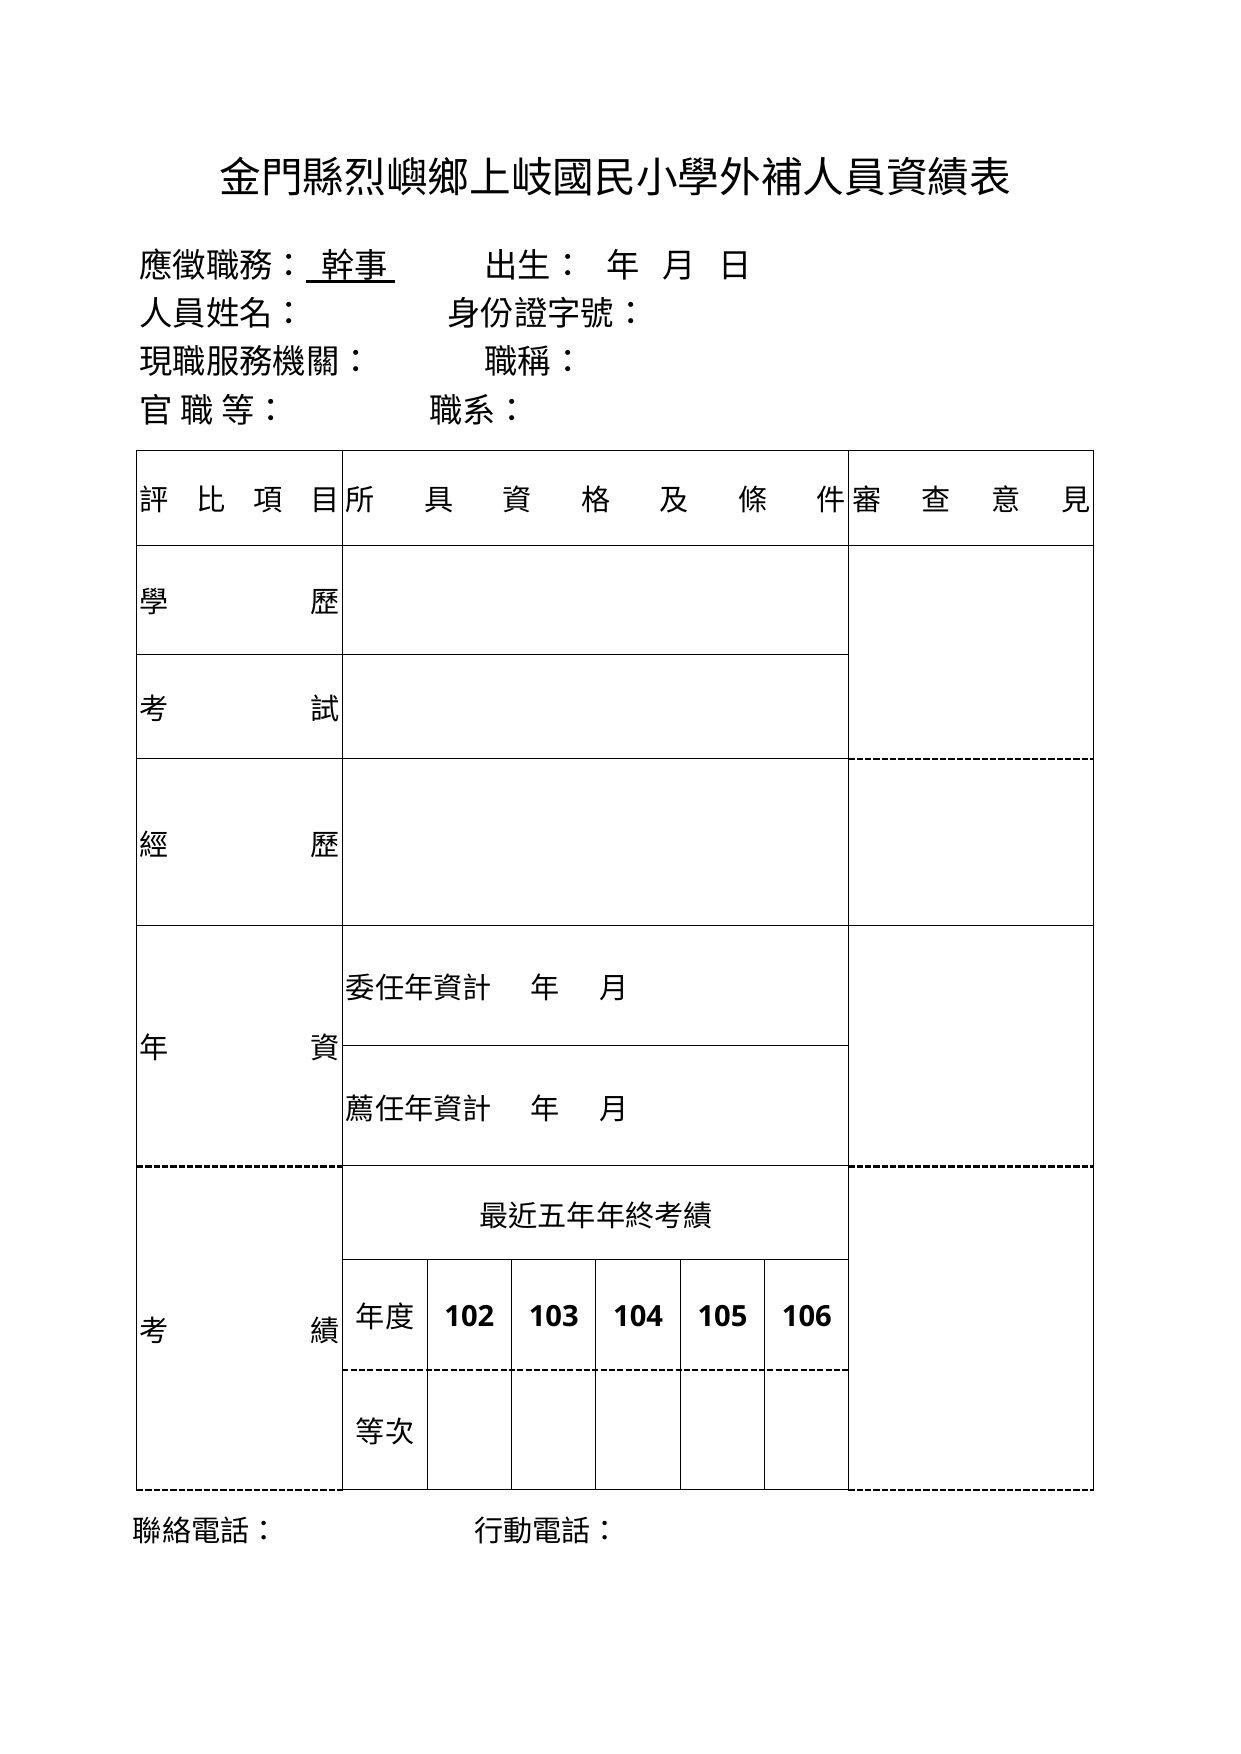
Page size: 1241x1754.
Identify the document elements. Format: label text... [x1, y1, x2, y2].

table_cell 應徵職務： 幹事 出生： 年 月 日 人員姓名： 身份證字號： 現職服務機關： 職稱： 官 職 等： 職系： [137, 221, 1093, 450]
table_cell 104 [596, 1260, 680, 1369]
table_cell 年度 [343, 1260, 427, 1369]
table_cell 委任年資計 年 月 [343, 926, 848, 1045]
text 聯絡電話： 行動電話： [118, 1491, 1122, 1566]
table_cell [343, 759, 848, 925]
table_cell 薦任年資計 年 月 [343, 1046, 848, 1165]
table_cell 最近五年年終考績 [343, 1166, 848, 1259]
table_cell 經歷 [137, 759, 342, 925]
table_cell 106 [765, 1260, 848, 1369]
table_cell [343, 655, 848, 757]
table_cell [343, 546, 848, 653]
table_cell [681, 1369, 764, 1489]
table_cell [512, 1369, 595, 1489]
table_cell 年資 [137, 926, 342, 1165]
table_cell 105 [681, 1260, 764, 1369]
table_cell [765, 1369, 848, 1489]
table_cell 審查意見 [849, 451, 1093, 545]
table_cell 等次 [343, 1369, 427, 1489]
table_cell [849, 758, 1093, 925]
table_cell [849, 546, 1093, 757]
table_cell [849, 1165, 1093, 1489]
table_header 金門縣烈嶼鄉上岐國民小學外補人員資績表 [137, 128, 1093, 219]
table_cell 考績 [137, 1165, 342, 1489]
table_cell 考試 [137, 655, 342, 757]
table_cell 102 [428, 1260, 511, 1369]
table_cell 評比項目 [137, 451, 342, 545]
table_cell 所具資格及條件 [343, 451, 848, 545]
table_cell [849, 926, 1093, 1165]
table_cell 學歷 [137, 546, 342, 653]
table_cell [428, 1369, 511, 1489]
table_cell 103 [512, 1260, 595, 1369]
table_cell [596, 1369, 680, 1489]
